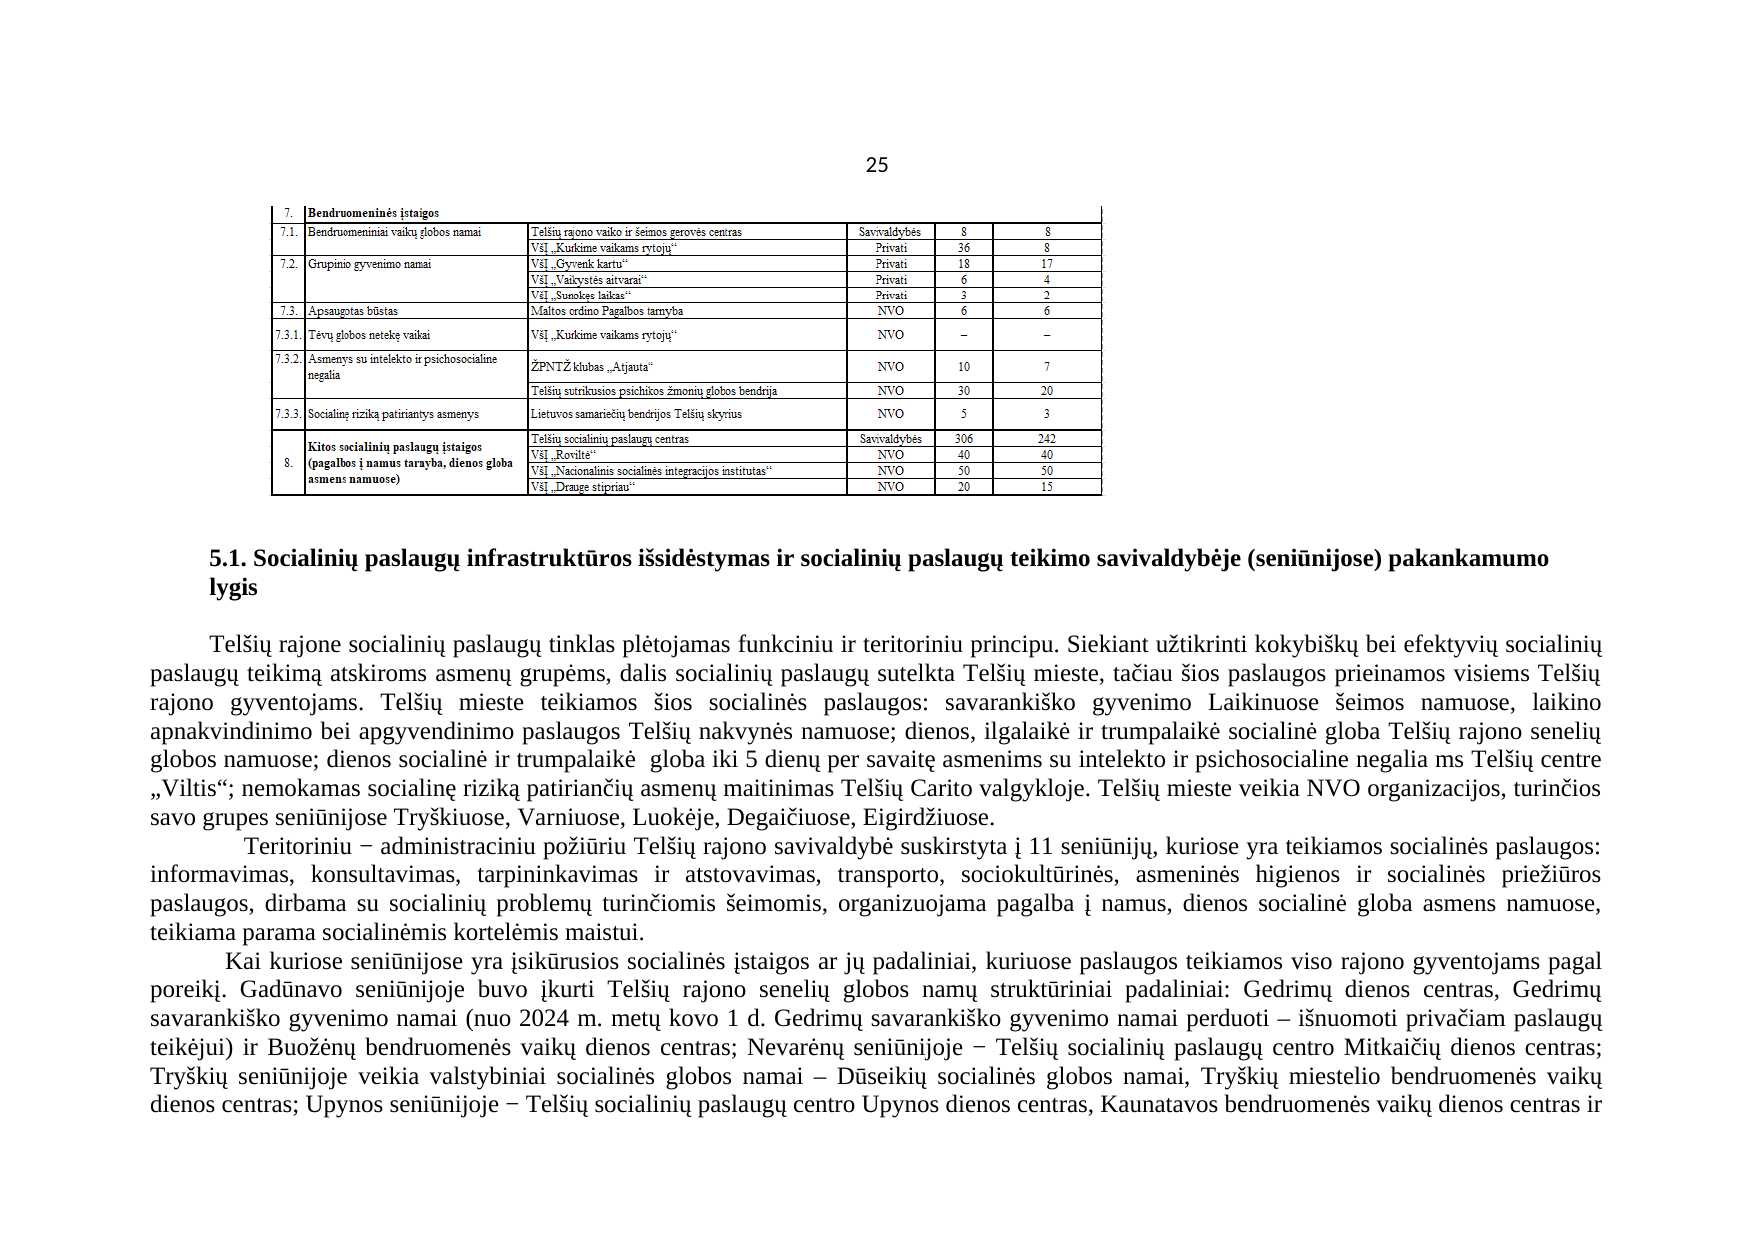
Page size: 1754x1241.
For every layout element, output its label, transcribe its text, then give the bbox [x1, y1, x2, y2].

text Telšių rajone socialinių paslaugų tinklas plėtojamas funkciniu ir teritoriniu principu. Siekiant užtikrinti kokybiškų bei efektyvių socialinių paslaugų teikimą atskiroms asmenų grupėms, dalis socialinių paslaugų sutelkta Telšių mieste, tačiau šios paslaugos prieinamos visiems Telšių rajono gyventojams. Telšių mieste teikiamos šios socialinės paslaugos: savarankiško gyvenimo Laikinuose šeimos namuose, laikino apnakvindinimo bei apgyvendinimo paslaugos Telšių nakvynės namuose; dienos, ilgalaikė ir trumpalaikė socialinė globa Telšių rajono senelių globos namuose; dienos socialinė ir trumpalaikė globa iki 5 dienų per savaitę asmenims su intelekto ir psichosocialine negalia ms Telšių centre „Viltis“; nemokamas socialinę riziką patiriančių asmenų maitinimas Telšių Carito valgykloje. Telšių mieste veikia NVO organizacijos, turinčios savo grupes seniūnijose Tryškiuose, Varniuose, Luokėje, Degaičiuose, Eigirdžiuose. [150, 629, 1603, 831]
text Kai kuriose seniūnijose yra įsikūrusios socialinės įstaigos ar jų padaliniai, kuriuose paslaugos teikiamos viso rajono gyventojams pagal poreikį. Gadūnavo seniūnijoje buvo įkurti Telšių rajono senelių globos namų struktūriniai padaliniai: Gedrimų dienos centras, Gedrimų savarankiško gyvenimo namai (nuo 2024 m. metų kovo 1 d. Gedrimų savarankiško gyvenimo namai perduoti – išnuomoti privačiam paslaugų teikėjui) ir Buožėnų bendruomenės vaikų dienos centras; Nevarėnų seniūnijoje − Telšių socialinių paslaugų centro Mitkaičių dienos centras; Tryškių seniūnijoje veikia valstybiniai socialinės globos namai – Dūseikių socialinės globos namai, Tryškių miestelio bendruomenės vaikų dienos centras; Upynos seniūnijoje − Telšių socialinių paslaugų centro Upynos dienos centras, Kaunatavos bendruomenės vaikų dienos centras ir [150, 946, 1604, 1118]
subtitle 5.1. Socialinių paslaugų infrastruktūros išsidėstymas ir socialinių paslaugų teikimo savivaldybėje (seniūnijose) pakankamumo lygis [209, 543, 1604, 601]
text Teritoriniu − administraciniu požiūriu Telšių rajono savivaldybė suskirstyta į 11 seniūnijų, kuriose yra teikiamos socialinės paslaugos: informavimas, konsultavimas, tarpininkavimas ir atstovavimas, transporto, sociokultūrinės, asmeninės higienos ir socialinės priežiūros paslaugos, dirbama su socialinių problemų turinčiomis šeimomis, organizuojama pagalba į namus, dienos socialinė globa asmens namuose, teikiama parama socialinėmis kortelėmis maistui. [150, 831, 1603, 946]
